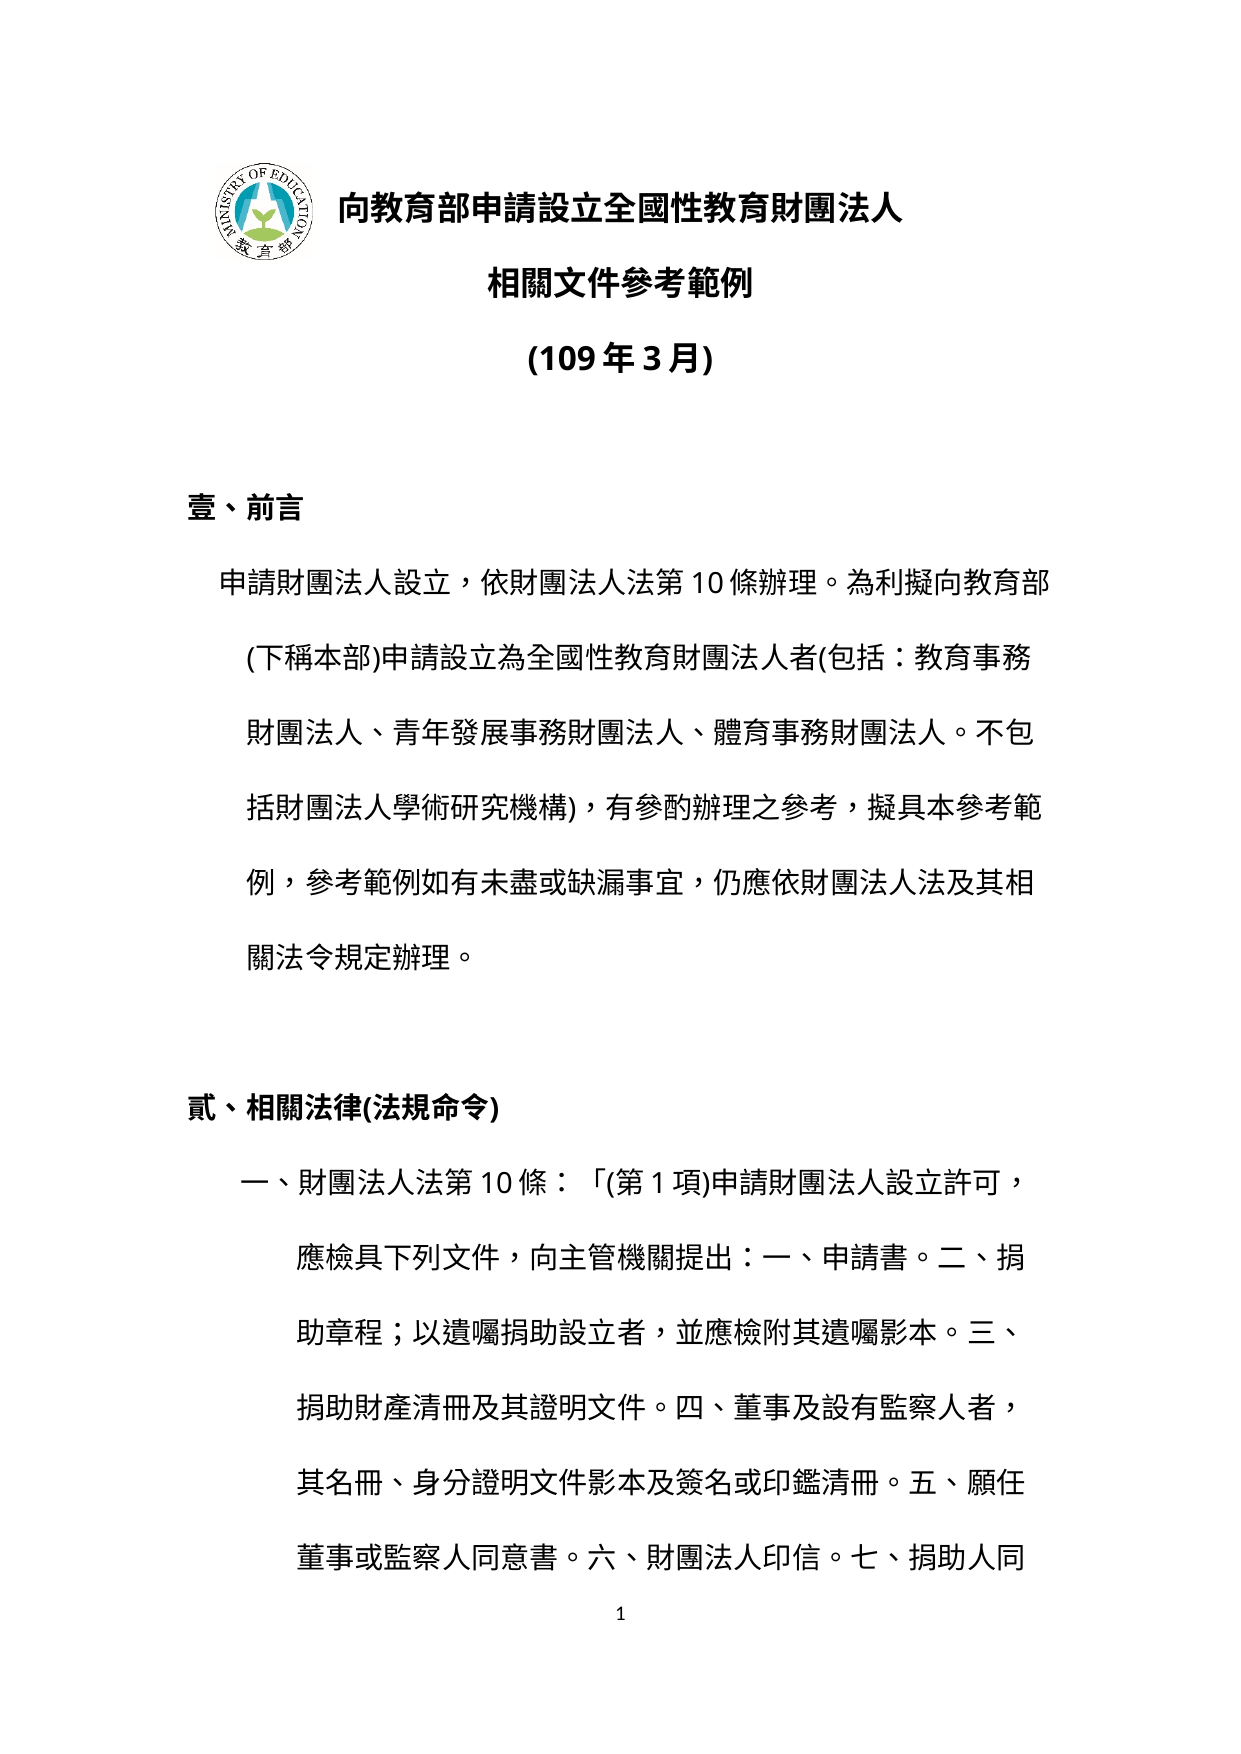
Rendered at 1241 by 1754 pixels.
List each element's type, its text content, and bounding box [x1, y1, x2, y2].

text 申請財團法人設立，依財團法人法第10條辦理。為利擬向教育部(下稱本部)申請設立為全國性教育財團法人者(包括：教育事務財團法人、青年發展事務財團法人、體育事務財團法人。不包括財團法人學術研究機構)，有參酌辦理之參考，擬具本參考範例，參考範例如有未盡或缺漏事宜，仍應依財團法人法及其相關法令規定辦理。 [187, 537, 1053, 987]
text 相關文件參考範例 [187, 237, 1053, 312]
text 壹、前言 [187, 462, 1053, 537]
text 一、財團法人法第10條：「(第1項)申請財團法人設立許可，應檢具下列文件，向主管機關提出：一、申請書。二、捐助章程；以遺囑捐助設立者，並應檢附其遺囑影本。三、捐助財產清冊及其證明文件。四、董事及設有監察人者，其名冊、身分證明文件影本及簽名或印鑑清冊。五、願任董事或監察人同意書。六、財團法人印信。七、捐助人同 [240, 1137, 1053, 1587]
text (109年3月) [187, 312, 1053, 387]
text 貳、相關法律(法規命令) [187, 1062, 1053, 1137]
text 向教育部申請設立全國性教育財團法人 [187, 162, 1053, 237]
